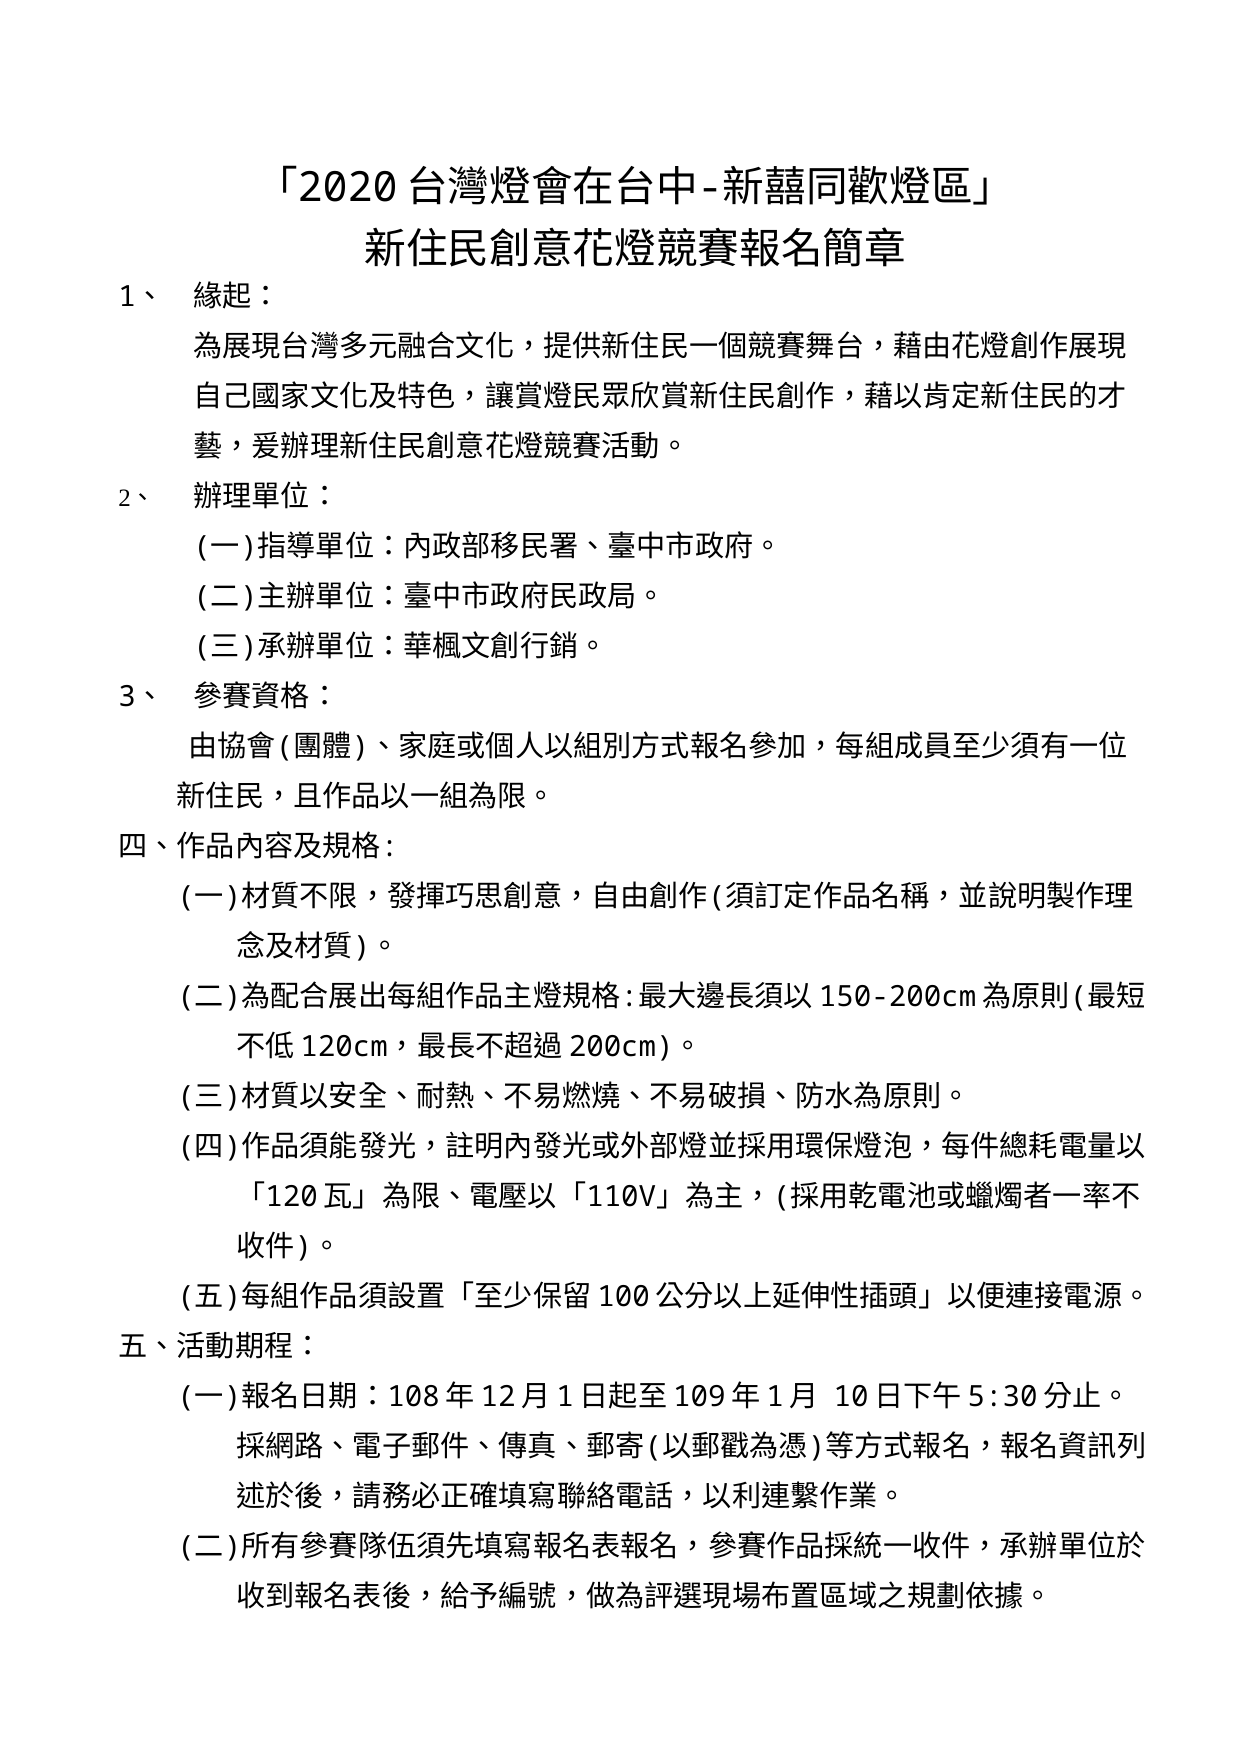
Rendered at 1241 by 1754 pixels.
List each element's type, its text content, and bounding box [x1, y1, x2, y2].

text (二)主辦單位：臺中市政府民政局。 [193, 567, 1152, 617]
text 四、作品內容及規格: [118, 817, 1152, 867]
text (二)所有參賽隊伍須先填寫報名表報名，參賽作品採統一收件，承辦單位於收到報名表後，給予編號，做為評選現場布置區域之規劃依據。 [177, 1517, 1152, 1617]
text (一)報名日期：108年12月1日起至109年1月 10日下午5:30分止。採網路、電子郵件、傳真、郵寄(以郵戳為憑)等方式報名，報名資訊列述於後，請務必正確填寫聯絡電話，以利連繫作業。 [177, 1367, 1152, 1517]
list 辦理單位： [118, 467, 1152, 517]
text (一)指導單位：內政部移民署、臺中市政府。 [193, 517, 1152, 567]
text (三)材質以安全、耐熱、不易燃燒、不易破損、防水為原則。 [177, 1067, 1152, 1117]
text (五)每組作品須設置「至少保留100公分以上延伸性插頭」以便連接電源。 [177, 1267, 1152, 1317]
text (三)承辦單位：華楓文創行銷。 [193, 617, 1152, 667]
list 參賽資格： [118, 667, 1152, 717]
text 由協會(團體)、家庭或個人以組別方式報名參加，每組成員至少須有一位新住民，且作品以一組為限。 [118, 717, 1152, 817]
text (二)為配合展出每組作品主燈規格:最大邊長須以150-200cm為原則(最短不低120cm，最長不超過200cm)。 [177, 967, 1152, 1067]
text 五、活動期程： [118, 1317, 1152, 1367]
text 為展現台灣多元融合文化，提供新住民一個競賽舞台，藉由花燈創作展現自己國家文化及特色，讓賞燈民眾欣賞新住民創作，藉以肯定新住民的才藝，爰辦理新住民創意花燈競賽活動。 [193, 317, 1152, 467]
text (一)材質不限，發揮巧思創意，自由創作(須訂定作品名稱，並說明製作理念及材質)。 [177, 867, 1152, 967]
list 緣起： [118, 267, 1152, 317]
text 「2020台灣燈會在台中-新囍同歡燈區」 [118, 142, 1152, 204]
text 新住民創意花燈競賽報名簡章 [118, 204, 1152, 267]
text (四)作品須能發光，註明內發光或外部燈並採用環保燈泡，每件總耗電量以「120瓦」為限、電壓以「110V」為主，(採用乾電池或蠟燭者一率不收件)。 [177, 1117, 1152, 1267]
